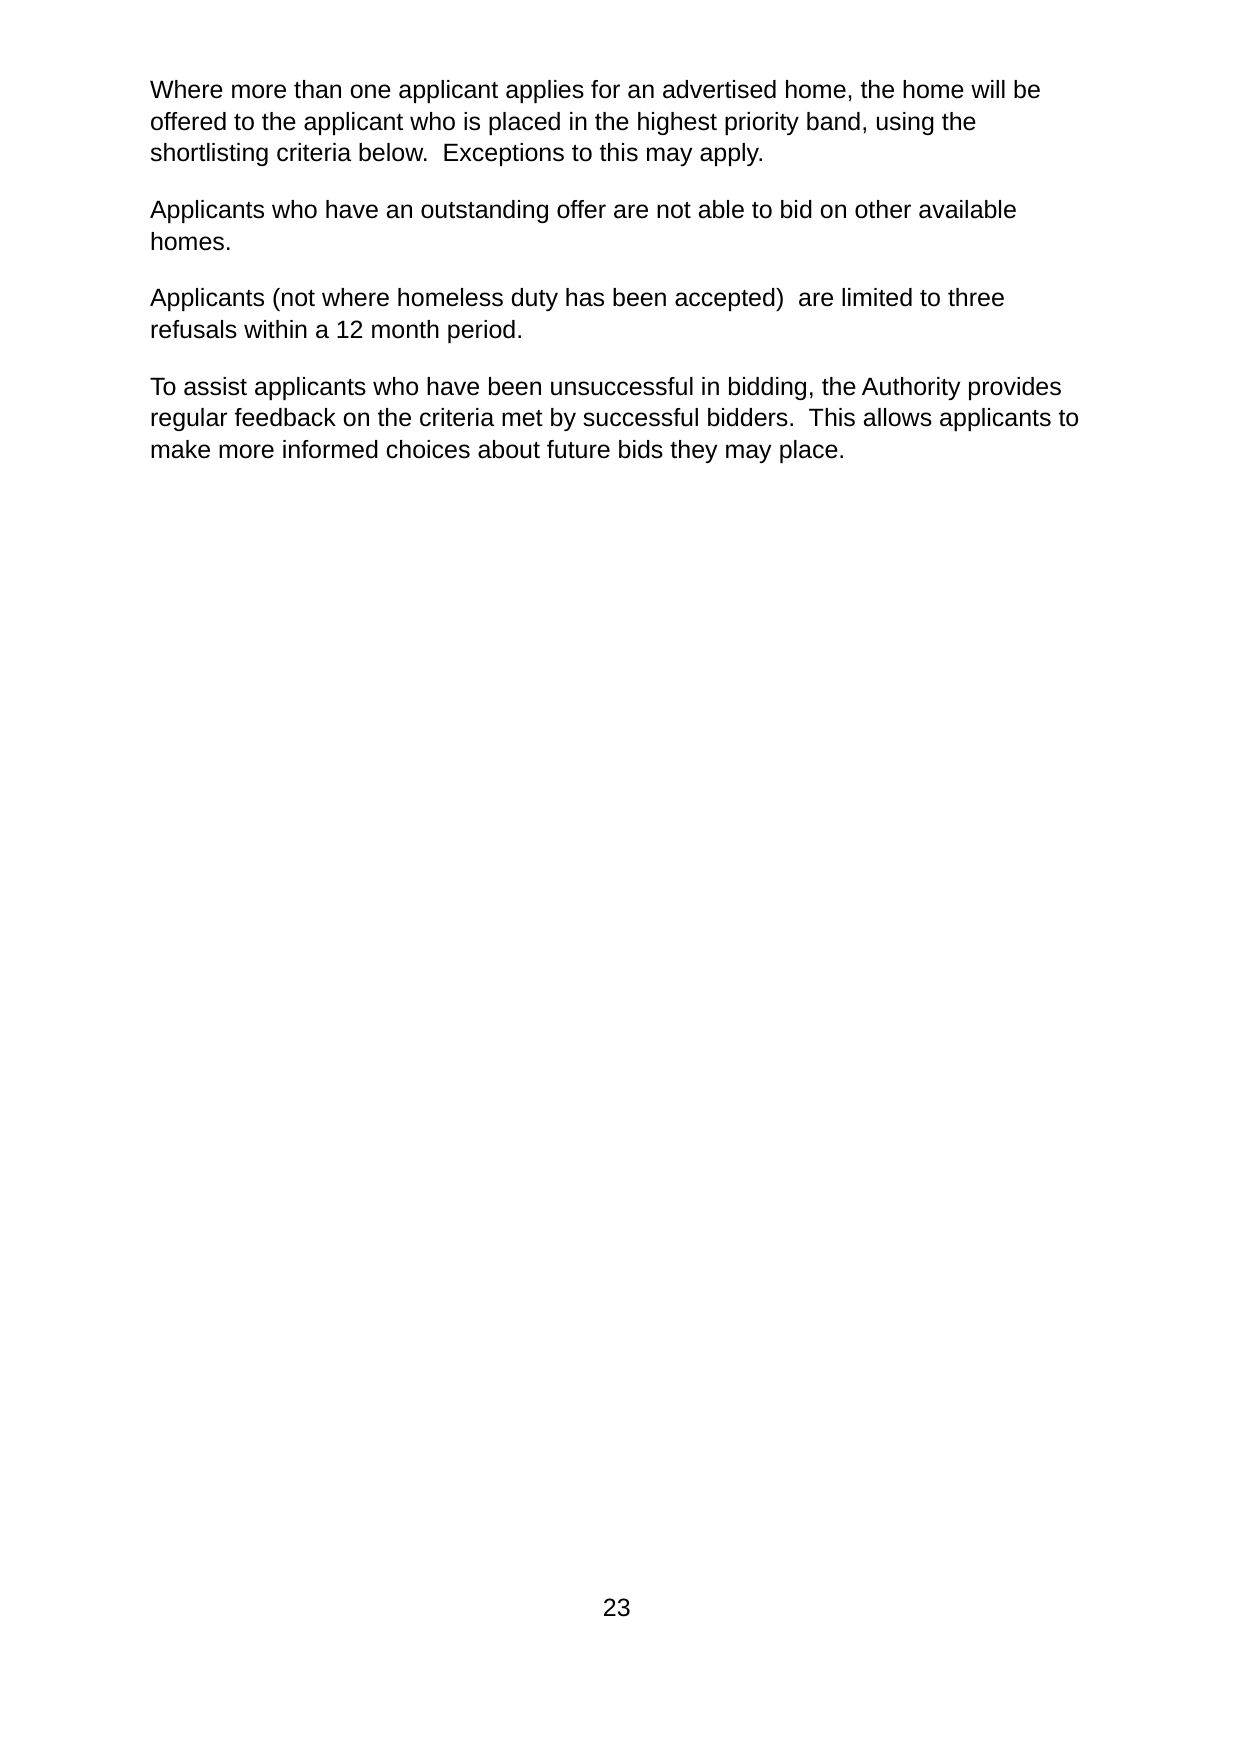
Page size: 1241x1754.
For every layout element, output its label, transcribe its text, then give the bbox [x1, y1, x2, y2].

text Applicants who have an outstanding offer are not able to bid on other available homes. [150, 195, 1089, 255]
text To assist applicants who have been unsuccessful in bidding, the Authority provides regular feedback on the criteria met by successful bidders. This allows applicants to make more informed choices about future bids they may place. [150, 372, 1089, 464]
text Where more than one applicant applies for an advertised home, the home will be offered to the applicant who is placed in the highest priority band, using the shortlisting criteria below. Exceptions to this may apply. [150, 75, 1089, 167]
text Applicants (not where homeless duty has been accepted) are limited to three refusals within a 12 month period. [150, 283, 1089, 344]
